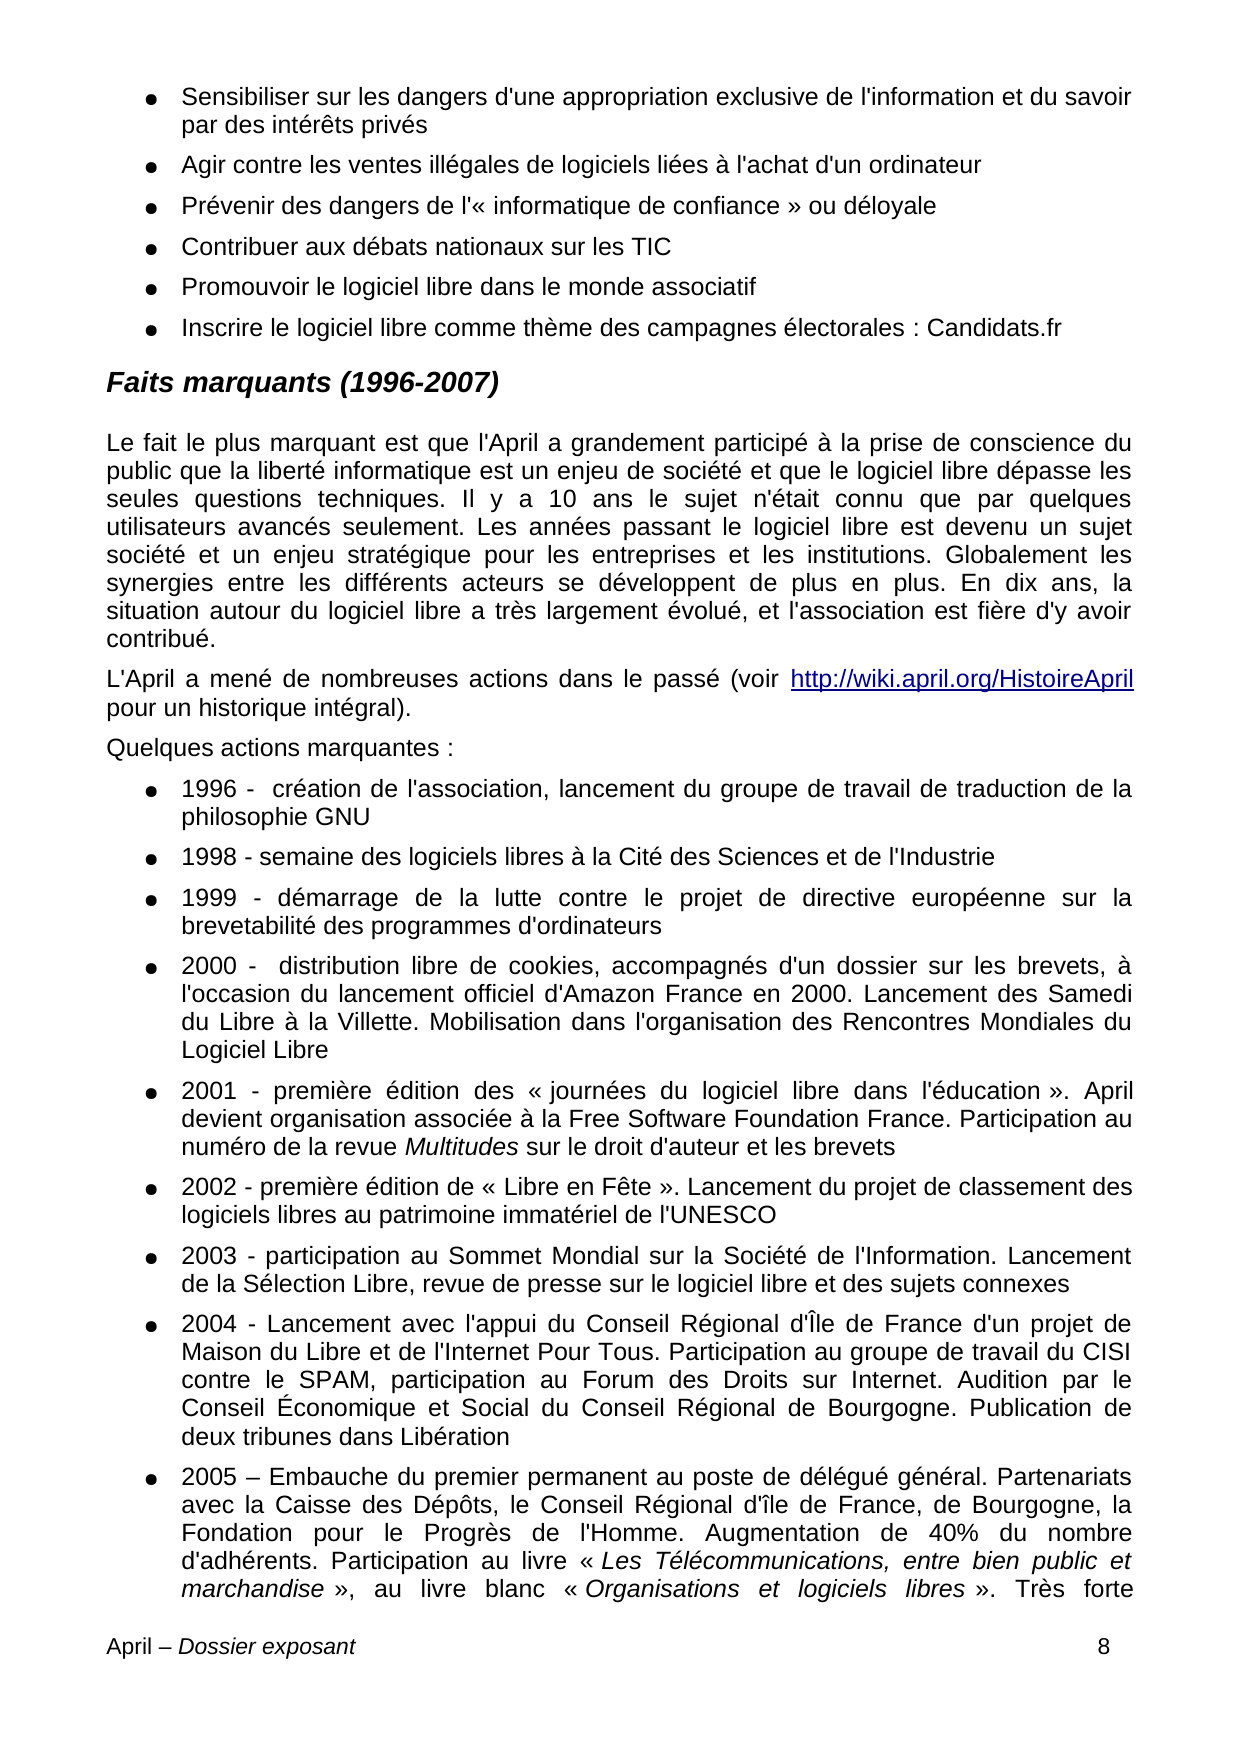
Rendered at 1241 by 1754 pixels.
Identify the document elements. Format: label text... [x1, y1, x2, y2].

list 1999 - démarrage de la lutte contre le projet de directive européenne sur la brevetabilité des programmes d'ordinateurs [144, 883, 1134, 939]
text Quelques actions marquantes : [106, 734, 1134, 762]
list 1998 - semaine des logiciels libres à la Cité des Sciences et de l'Industrie [144, 843, 1134, 871]
list 1996 - création de l'association, lancement du groupe de travail de traduction de la philosophie GNU [144, 774, 1134, 830]
list Agir contre les ventes illégales de logiciels liées à l'achat d'un ordinateur [144, 151, 1134, 179]
list 2000 - distribution libre de cookies, accompagnés d'un dossier sur les brevets, à l'occasion du lancement officiel d'Amazon France en 2000. Lancement des Samedi du Libre à la Villette. Mobilisation dans l'organisation des Rencontres Mondiales du Logiciel Libre [144, 952, 1134, 1064]
list 2002 - première édition de « Libre en Fête ». Lancement du projet de classement des logiciels libres au patrimoine immatériel de l'UNESCO [144, 1173, 1134, 1229]
list Promouvoir le logiciel libre dans le monde associatif [144, 273, 1134, 301]
subtitle Faits marquants (1996-2007) [106, 366, 1134, 399]
list 2003 - participation au Sommet Mondial sur la Société de l'Information. Lancement de la Sélection Libre, revue de presse sur le logiciel libre et des sujets connexes [144, 1242, 1134, 1298]
list Sensibiliser sur les dangers d'une appropriation exclusive de l'information et du savoir par des intérêts privés [144, 83, 1134, 139]
text Le fait le plus marquant est que l'April a grandement participé à la prise de conscience du public que la liberté informatique est un enjeu de société et que le logiciel libre dépasse les seules questions techniques. Il y a 10 ans le sujet n'était connu que par quelques utilisateurs avancés seulement. Les années passant le logiciel libre est devenu un sujet société et un enjeu stratégique pour les entreprises et les institutions. Globalement les synergies entre les différents acteurs se développent de plus en plus. En dix ans, la situation autour du logiciel libre a très largement évolué, et l'association est fière d'y avoir contribué. [106, 428, 1134, 653]
list 2005 – Embauche du premier permanent au poste de délégué général. Partenariats avec la Caisse des Dépôts, le Conseil Régional d'île de France, de Bourgogne, la Fondation pour le Progrès de l'Homme. Augmentation de 40% du nombre d'adhérents. Participation au livre « Les Télécommunications, entre bien public et marchandise », au livre blanc « Organisations et logiciels libres ». Très forte [144, 1463, 1134, 1603]
list Inscrire le logiciel libre comme thème des campagnes électorales : Candidats.fr [144, 313, 1134, 341]
text L'April a mené de nombreuses actions dans le passé (voir http://wiki.april.org/HistoireApril pour un historique intégral). [106, 665, 1134, 721]
list Prévenir des dangers de l'« informatique de confiance » ou déloyale [144, 192, 1134, 220]
list 2004 - Lancement avec l'appui du Conseil Régional d'Île de France d'un projet de Maison du Libre et de l'Internet Pour Tous. Participation au groupe de travail du CISI contre le SPAM, participation au Forum des Droits sur Internet. Audition par le Conseil Économique et Social du Conseil Régional de Bourgogne. Publication de deux tribunes dans Libération [144, 1310, 1134, 1450]
list 2001 - première édition des « journées du logiciel libre dans l'éducation ». April devient organisation associée à la Free Software Foundation France. Participation au numéro de la revue Multitudes sur le droit d'auteur et les brevets [144, 1076, 1134, 1161]
list Contribuer aux débats nationaux sur les TIC [144, 232, 1134, 260]
